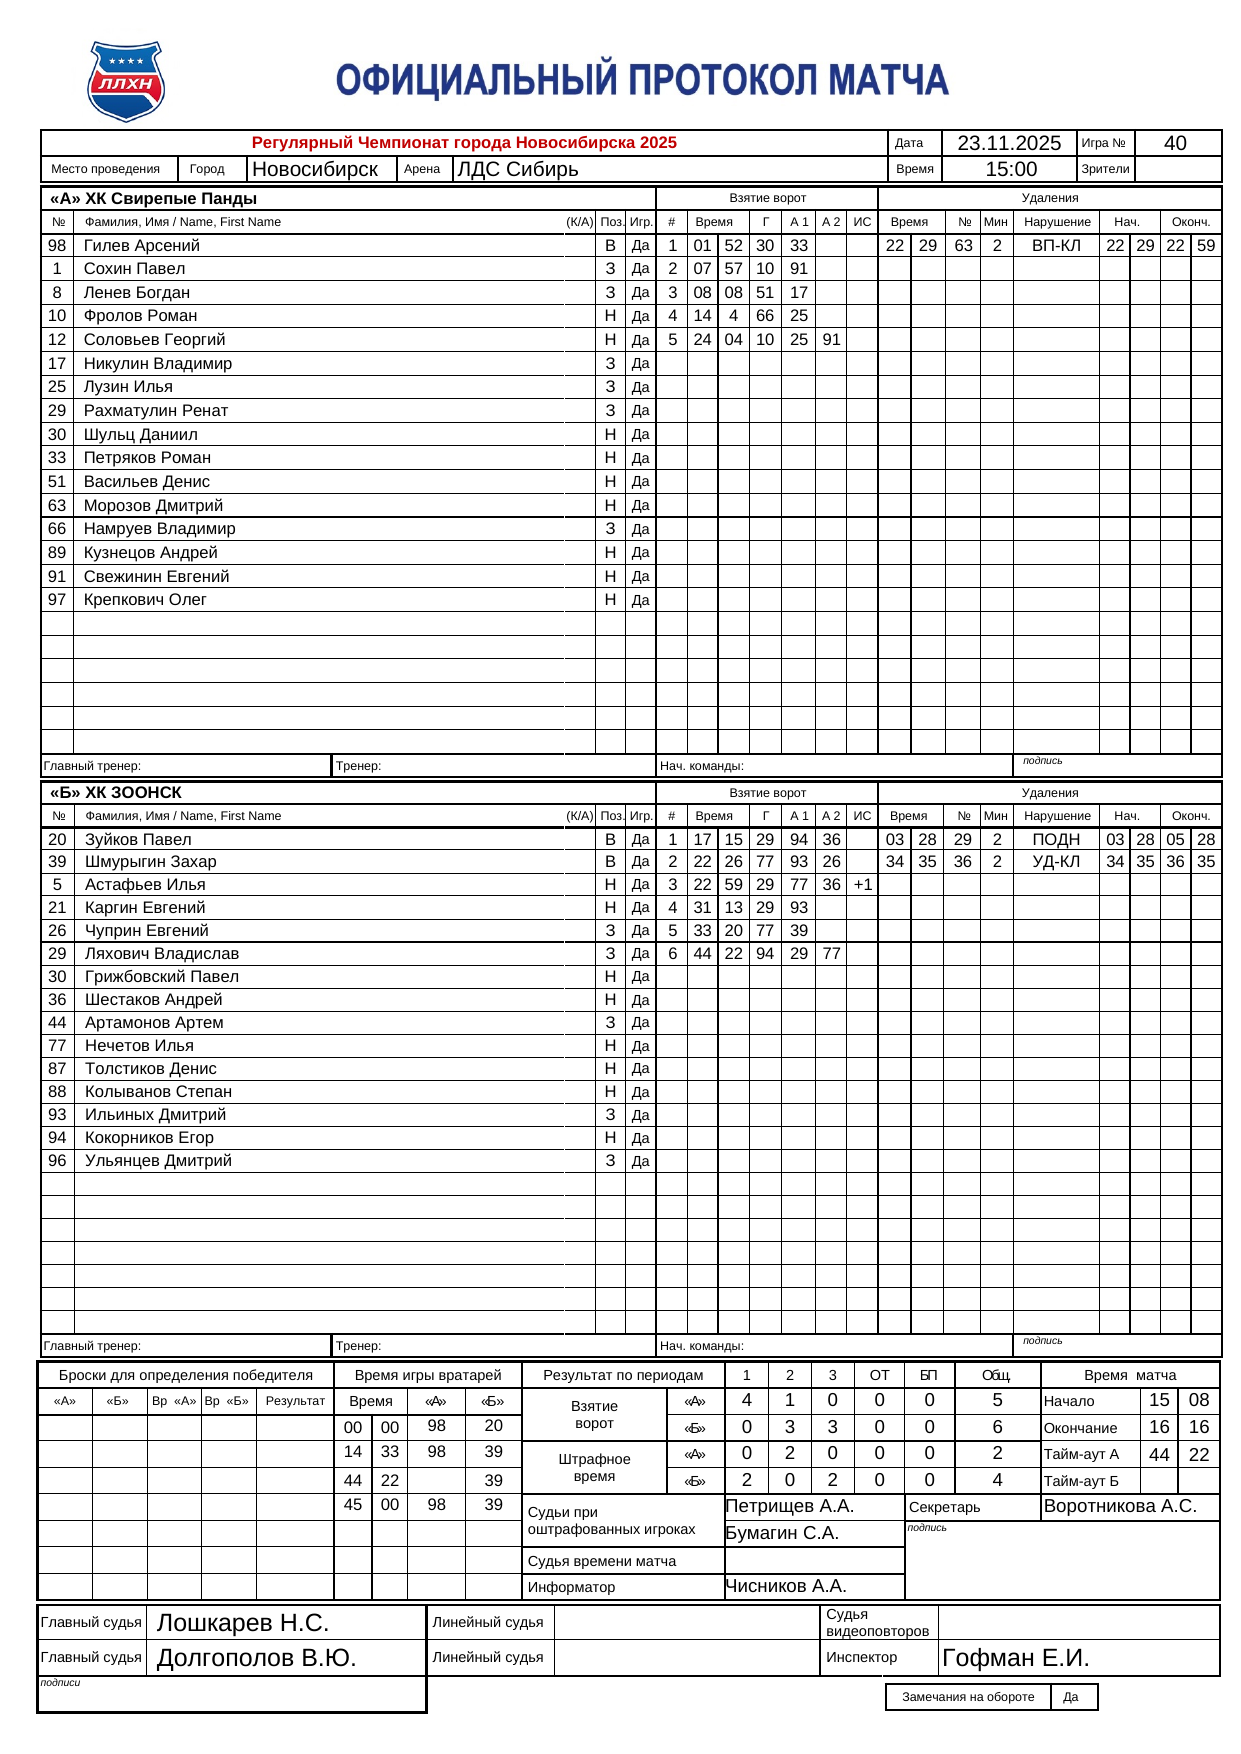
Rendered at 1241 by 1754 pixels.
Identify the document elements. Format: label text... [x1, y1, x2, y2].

table_cell [719, 1081, 749, 1103]
table_cell [565, 1127, 595, 1149]
table_cell 39 [466, 1468, 521, 1493]
table_cell ВП-КЛ [1014, 235, 1099, 256]
table_cell [1192, 707, 1221, 729]
table_cell [719, 1219, 749, 1241]
table_cell [1014, 446, 1099, 469]
table_cell 16 [1179, 1415, 1219, 1440]
table_cell [912, 328, 945, 351]
table_cell [912, 588, 945, 611]
table_cell [1100, 423, 1129, 445]
table_cell Крепкович Олег [74, 588, 564, 611]
table_header Замечания на обороте [887, 1685, 1050, 1709]
table_cell [42, 1242, 74, 1264]
table_cell [1100, 1058, 1129, 1079]
table_cell [688, 1127, 717, 1149]
table_cell [1192, 1219, 1221, 1241]
table_cell [981, 730, 1013, 753]
table_cell [565, 1150, 595, 1172]
table_cell [1161, 1058, 1190, 1079]
table_cell [944, 1081, 980, 1103]
table_cell [1192, 281, 1221, 303]
table_cell [565, 1058, 595, 1079]
table_cell [657, 588, 687, 611]
table_cell 22 [719, 943, 749, 964]
table_cell Игр. [626, 805, 655, 826]
table_cell [1192, 565, 1221, 587]
table_cell 29 [944, 829, 980, 849]
table_cell Фамилия, Имя / Name, First Name [74, 211, 565, 233]
table_cell [1014, 399, 1099, 422]
table_cell 29 [750, 896, 781, 918]
table_cell В [596, 235, 625, 256]
table_cell [912, 1311, 943, 1333]
table_cell 0 [769, 1468, 811, 1493]
table_cell +1 [847, 874, 877, 895]
table_cell [719, 1150, 749, 1172]
table_cell 33 [688, 920, 717, 941]
table_cell [847, 829, 877, 849]
table_cell [1014, 1242, 1099, 1264]
table_cell [1192, 518, 1221, 540]
table_cell Н [596, 541, 625, 564]
table_cell [981, 305, 1013, 327]
table_cell [912, 1219, 943, 1241]
table_cell [847, 612, 877, 634]
table_cell 28 [1192, 829, 1221, 849]
table_cell [912, 1242, 943, 1264]
table_cell [688, 730, 717, 753]
table_cell [1100, 588, 1129, 611]
table_cell [1014, 1173, 1099, 1195]
table_cell [39, 1574, 92, 1599]
table_cell 00 [373, 1494, 407, 1520]
table_cell «А» [668, 1442, 724, 1467]
table_cell [816, 281, 846, 303]
table_cell Да [626, 399, 655, 422]
table_cell [1161, 257, 1190, 280]
table_cell [946, 636, 980, 658]
table_header «Б» ХК ЗООНСК [42, 783, 655, 803]
table_cell [879, 1219, 910, 1241]
table_cell 77 [816, 943, 846, 964]
table_cell 36 [1161, 850, 1190, 872]
table_cell 15 [1141, 1389, 1177, 1413]
table_cell [1192, 1311, 1221, 1333]
table_cell [1131, 989, 1160, 1011]
table_cell [1161, 541, 1190, 564]
table_cell 29 [750, 874, 781, 895]
table_cell 25 [782, 328, 815, 351]
table_cell [847, 730, 877, 753]
table_cell [912, 399, 945, 422]
table_cell [565, 659, 595, 682]
table_cell [847, 1035, 877, 1057]
table_cell Петрищев А.А. [726, 1495, 904, 1520]
table_cell [847, 328, 877, 351]
table_cell [1100, 470, 1129, 493]
table_cell [1192, 612, 1221, 634]
table_cell [946, 707, 980, 729]
table_cell Да [626, 588, 655, 611]
table_cell Н [596, 494, 625, 516]
table_cell Лошкарев Н.С. [147, 1606, 425, 1639]
table_cell [1100, 683, 1129, 706]
table_cell [1161, 636, 1190, 658]
table_cell [1161, 1104, 1190, 1126]
table_cell [1131, 565, 1160, 587]
table_cell [879, 683, 910, 706]
table_cell [879, 305, 910, 327]
table_cell [879, 257, 910, 280]
table_cell [847, 305, 877, 327]
table_cell 22 [688, 850, 717, 872]
table_cell Да [626, 1081, 655, 1103]
table_cell [1192, 399, 1221, 422]
table_cell 93 [782, 850, 815, 872]
table_cell Да [626, 281, 655, 303]
table_cell [565, 1081, 595, 1103]
table_cell [657, 1265, 687, 1287]
table_cell [879, 1173, 910, 1195]
table_cell Тайм-аут Б [1042, 1468, 1140, 1493]
table_cell [596, 1196, 625, 1218]
table_cell 77 [42, 1035, 74, 1057]
table_cell 14 [335, 1441, 371, 1467]
table_cell «Б» [668, 1468, 724, 1493]
table_cell [1131, 1265, 1160, 1287]
table_cell [912, 989, 943, 1011]
table_cell [719, 1173, 749, 1195]
table_cell [1161, 1150, 1190, 1172]
table_cell Информатор [523, 1575, 724, 1599]
table_cell Шестаков Андрей [75, 989, 564, 1011]
table_cell [1131, 1311, 1160, 1333]
table_cell 21 [42, 896, 74, 918]
table_cell [750, 352, 781, 374]
table_cell [202, 1521, 256, 1546]
table_cell Да [626, 966, 655, 987]
table_cell [93, 1574, 147, 1599]
table_cell [657, 1127, 687, 1149]
table_cell [946, 588, 980, 611]
table_cell [981, 1219, 1013, 1241]
table_cell [1161, 730, 1190, 753]
table_cell [944, 1242, 980, 1264]
table_cell З [596, 943, 625, 964]
table_cell [74, 707, 564, 729]
table_cell [565, 707, 595, 729]
table_cell [93, 1416, 147, 1440]
table_cell [626, 707, 655, 729]
table_cell [75, 1311, 564, 1333]
table_cell [1100, 707, 1129, 729]
table_cell [74, 636, 564, 658]
table_cell [782, 1081, 815, 1103]
table_cell [1014, 636, 1099, 658]
table_cell [1192, 730, 1221, 753]
table_cell [879, 1104, 910, 1126]
table_cell [946, 328, 980, 351]
table_cell [1192, 896, 1221, 918]
table_cell Н [596, 966, 625, 987]
table_cell [657, 966, 687, 987]
table_cell [981, 896, 1013, 918]
table_cell [879, 1127, 910, 1149]
table_header Взятие ворот [657, 188, 877, 209]
table_cell [1131, 707, 1160, 729]
table_cell [847, 1196, 877, 1218]
table_cell [912, 352, 945, 374]
table_cell [1192, 376, 1221, 398]
table_cell Главный судья [39, 1606, 146, 1639]
table_cell [912, 1081, 943, 1103]
table_cell [1131, 423, 1160, 445]
table_cell [1014, 943, 1099, 964]
table_cell [944, 1058, 980, 1079]
table_cell [912, 305, 945, 327]
table_cell З [596, 1012, 625, 1033]
table_cell [946, 659, 980, 682]
table_cell [657, 541, 687, 564]
table_cell 26 [42, 920, 74, 941]
table_cell [981, 1127, 1013, 1149]
table_cell [847, 281, 877, 303]
table_cell [816, 1288, 846, 1310]
table_cell [912, 636, 945, 658]
table_cell Нач. команды: [657, 755, 1012, 776]
table_cell 66 [42, 518, 73, 540]
table_cell [816, 1242, 846, 1264]
table_cell [847, 1012, 877, 1033]
table_cell [148, 1441, 201, 1467]
table_cell З [596, 281, 625, 303]
table_cell [657, 659, 687, 682]
table_cell [1014, 1311, 1099, 1333]
table_cell [1192, 470, 1221, 493]
table_cell [946, 612, 980, 634]
table_cell [816, 1127, 846, 1149]
table_cell [946, 518, 980, 540]
table_cell [688, 470, 717, 493]
table_cell [688, 659, 717, 682]
table_cell Да [626, 376, 655, 398]
table_cell [1192, 257, 1221, 280]
table_cell (К/А) [565, 211, 595, 233]
table_cell [719, 446, 749, 469]
table_cell [565, 966, 595, 987]
table_cell [1161, 1173, 1190, 1195]
table_cell Новосибирск [248, 157, 396, 181]
table_cell Нарушение [1014, 211, 1099, 233]
table_cell [782, 1288, 815, 1310]
table_cell [981, 1012, 1013, 1033]
table_cell [816, 1081, 846, 1103]
table_header 2 [769, 1363, 811, 1387]
table_cell [148, 1574, 201, 1599]
table_cell [657, 989, 687, 1011]
table_cell [981, 1196, 1013, 1218]
table_cell 77 [750, 920, 781, 941]
table_cell [719, 612, 749, 634]
table_cell [1192, 588, 1221, 611]
table_cell [750, 588, 781, 611]
table_cell [879, 518, 910, 540]
table_cell [688, 707, 717, 729]
table_cell Гилев Арсений [74, 235, 564, 256]
table_cell [782, 659, 815, 682]
table_cell [657, 1242, 687, 1264]
table_cell [912, 1127, 943, 1149]
table_cell [1161, 305, 1190, 327]
table_cell [1131, 874, 1160, 895]
table_cell Секретарь [906, 1495, 1040, 1520]
table_cell [816, 235, 846, 256]
table_cell [565, 518, 595, 540]
table_cell [912, 1173, 943, 1195]
table_cell [1192, 966, 1221, 987]
table_cell [1100, 943, 1129, 964]
table_cell Лузин Илья [74, 376, 564, 398]
table_cell 0 [855, 1468, 904, 1493]
table_cell [565, 399, 595, 422]
table_cell [879, 730, 910, 753]
table_cell [565, 850, 595, 872]
table_cell [816, 636, 846, 658]
table_cell [750, 966, 781, 987]
table_cell 96 [42, 1150, 74, 1172]
table_cell 3 [769, 1415, 811, 1440]
table_cell [1100, 1311, 1129, 1333]
table_cell Поз. [596, 805, 625, 826]
table_cell Да [626, 257, 655, 280]
table_cell 4 [657, 305, 687, 327]
table_cell [1014, 896, 1099, 918]
table_cell [657, 565, 687, 587]
table_cell [816, 920, 846, 941]
table_cell Время [688, 805, 749, 826]
table_cell [816, 966, 846, 987]
table_cell [657, 376, 687, 398]
table_cell 26 [816, 850, 846, 872]
table_cell [847, 1150, 877, 1172]
table_cell [782, 612, 815, 634]
table_cell [981, 989, 1013, 1011]
table_cell 94 [782, 829, 815, 849]
table_cell [42, 659, 73, 682]
table_cell [719, 470, 749, 493]
table_cell 29 [42, 943, 74, 964]
table_cell В [596, 829, 625, 849]
table_cell [1100, 920, 1129, 941]
table_cell 4 [657, 896, 687, 918]
table_cell [816, 1104, 846, 1126]
table_cell [688, 423, 717, 445]
table_cell 0 [905, 1468, 954, 1493]
table_cell [1192, 1242, 1221, 1264]
table_cell Время [889, 157, 941, 181]
table_cell [1161, 989, 1190, 1011]
table_cell Шульц Даниил [74, 423, 564, 445]
table_cell [1192, 1173, 1221, 1195]
table_header Время игры вратарей [335, 1363, 521, 1387]
table_cell [1192, 683, 1221, 706]
table_cell [1192, 659, 1221, 682]
table_cell 34 [1100, 850, 1129, 872]
table_cell [750, 565, 781, 587]
table_cell [847, 850, 877, 872]
table_cell [782, 1035, 815, 1057]
table_cell [373, 1521, 407, 1546]
table_cell [816, 352, 846, 374]
table_cell [565, 328, 595, 351]
table_cell 4 [719, 305, 749, 327]
table_cell [1161, 423, 1190, 445]
table_cell 44 [42, 1012, 74, 1033]
table_cell [981, 1288, 1013, 1310]
table_cell [565, 1173, 595, 1195]
table_cell [816, 1035, 846, 1057]
table_cell [1131, 494, 1160, 516]
table_cell [565, 1311, 595, 1333]
table_cell [626, 1311, 655, 1333]
table_cell [93, 1468, 147, 1493]
table_cell [782, 399, 815, 422]
table_cell [626, 683, 655, 706]
table_cell [816, 1150, 846, 1172]
table_cell 22 [373, 1468, 407, 1493]
table_cell 30 [750, 235, 781, 256]
table_header Результат по периодам [523, 1363, 724, 1387]
table_cell Да [626, 989, 655, 1011]
table_cell 15 [719, 829, 749, 849]
table_cell 00 [373, 1416, 407, 1440]
table_cell 1 [657, 829, 687, 849]
table_cell [879, 943, 910, 964]
table_cell [912, 966, 943, 987]
table_cell [42, 1265, 74, 1287]
table_cell 59 [1192, 235, 1221, 256]
table_cell [148, 1521, 201, 1546]
table_cell [816, 470, 846, 493]
table_cell Ульянцев Дмитрий [75, 1150, 564, 1172]
table_header 1 [726, 1363, 768, 1387]
table_cell [981, 541, 1013, 564]
table_cell [688, 376, 717, 398]
table_cell 89 [42, 541, 73, 564]
table_cell [981, 874, 1013, 895]
table_cell [74, 730, 564, 753]
table_cell [719, 683, 749, 706]
table_cell [93, 1441, 147, 1467]
table_cell [782, 636, 815, 658]
table_cell 51 [750, 281, 781, 303]
table_cell [816, 518, 846, 540]
table_cell А 1 [782, 805, 815, 826]
table_cell [782, 1265, 815, 1287]
table_cell [946, 423, 980, 445]
table_cell [719, 1311, 749, 1333]
table_cell [946, 683, 980, 706]
table_cell [1192, 1150, 1221, 1172]
table_cell [944, 1150, 980, 1172]
table_cell 39 [466, 1441, 521, 1467]
table_cell 03 [1100, 829, 1129, 849]
table_cell [657, 1104, 687, 1126]
table_cell [1192, 1288, 1221, 1310]
table_cell ИС [847, 805, 877, 826]
table_cell А 2 [816, 211, 846, 233]
table_cell [93, 1494, 147, 1520]
table_cell [847, 659, 877, 682]
table_cell [1192, 305, 1221, 327]
table_cell [596, 1265, 625, 1287]
table_cell 03 [879, 829, 910, 849]
table_cell [1161, 470, 1190, 493]
table_cell З [596, 352, 625, 374]
table_cell [816, 541, 846, 564]
table_cell [981, 257, 1013, 280]
table_cell [1192, 989, 1221, 1011]
table_cell Н [596, 305, 625, 327]
table_cell [1100, 1219, 1129, 1241]
table_cell 36 [816, 829, 846, 849]
table_cell [816, 1219, 846, 1241]
table_cell [750, 1242, 781, 1264]
table_cell Нечетов Илья [75, 1035, 564, 1057]
table_cell [466, 1521, 521, 1546]
table_cell [1014, 920, 1099, 941]
table_cell [1192, 328, 1221, 351]
table_cell [1161, 1127, 1190, 1149]
table_cell [1131, 588, 1160, 611]
table_cell [719, 707, 749, 729]
table_cell [719, 966, 749, 987]
table_cell [750, 1265, 781, 1287]
table_cell [944, 1173, 980, 1195]
table_cell [1014, 518, 1099, 540]
table_cell 29 [912, 235, 945, 256]
table_cell 1 [42, 257, 73, 280]
table_cell [816, 1265, 846, 1287]
table_cell [1100, 1196, 1129, 1218]
table_cell [847, 943, 877, 964]
table_cell Толстиков Денис [75, 1058, 564, 1079]
table_cell [1131, 943, 1160, 964]
table_cell Главный тренер: [42, 1335, 330, 1356]
table_cell 17 [688, 829, 717, 849]
table_cell [750, 1288, 781, 1310]
table_cell [879, 588, 910, 611]
table_cell [912, 683, 945, 706]
table_cell Главный тренер: [42, 755, 330, 776]
table_cell [1100, 1081, 1129, 1103]
table_cell 0 [855, 1389, 904, 1413]
table_cell [782, 1127, 815, 1149]
table_cell 0 [812, 1442, 854, 1467]
table_cell Свежинин Евгений [74, 565, 564, 587]
table_cell [1100, 446, 1129, 469]
table_cell [879, 1288, 910, 1310]
table_cell [726, 1548, 904, 1573]
table_cell [981, 494, 1013, 516]
table_cell [719, 376, 749, 398]
table_cell [1100, 1265, 1129, 1287]
table_cell [750, 1127, 781, 1149]
table_cell 20 [719, 920, 749, 941]
table_cell [782, 966, 815, 987]
table_cell 88 [42, 1081, 74, 1103]
table_cell [981, 636, 1013, 658]
table_cell [202, 1416, 256, 1440]
table_cell [1100, 281, 1129, 303]
table_cell [944, 874, 980, 895]
table_cell [912, 943, 943, 964]
table_cell [1161, 352, 1190, 374]
table_cell 08 [1179, 1389, 1219, 1413]
table_cell [981, 328, 1013, 351]
table_cell [750, 1035, 781, 1057]
table_cell [1131, 1242, 1160, 1264]
table_cell [688, 541, 717, 564]
table_cell [750, 1219, 781, 1241]
table_cell Н [596, 565, 625, 587]
table_cell Да [626, 470, 655, 493]
table_cell [688, 565, 717, 587]
table_cell 2 [657, 850, 687, 872]
table_cell # [657, 211, 687, 233]
table_cell Линейный судья [428, 1640, 554, 1675]
table_cell [750, 470, 781, 493]
table_cell [75, 1196, 564, 1218]
table_cell подписи [39, 1677, 425, 1711]
table_cell 07 [688, 257, 717, 280]
table_cell Время [879, 211, 945, 233]
table_cell 4 [726, 1389, 768, 1413]
table_cell Намруев Владимир [74, 518, 564, 540]
table_cell [148, 1547, 201, 1573]
table_cell [75, 1242, 564, 1264]
table_cell [1192, 1035, 1221, 1057]
table_cell [816, 446, 846, 469]
table_cell [750, 423, 781, 445]
table_cell 2 [812, 1468, 854, 1493]
table_cell [657, 1035, 687, 1057]
table_cell [596, 707, 625, 729]
table_cell [816, 257, 846, 280]
table_cell 30 [42, 966, 74, 987]
table_cell № [42, 211, 73, 233]
table_cell [1161, 1311, 1190, 1333]
table_cell [912, 730, 945, 753]
table_cell 0 [855, 1415, 904, 1440]
table_cell 08 [719, 281, 749, 303]
table_cell [883, 1677, 1220, 1681]
table_cell [782, 1058, 815, 1079]
table_cell [42, 1288, 74, 1310]
table_cell [847, 1311, 877, 1333]
table_cell Да [626, 423, 655, 445]
table_cell подпись [1014, 1335, 1221, 1356]
table_cell [719, 1265, 749, 1287]
table_cell [750, 399, 781, 422]
table_cell 22 [1100, 235, 1129, 256]
table_cell [719, 989, 749, 1011]
table_cell [816, 588, 846, 611]
table_cell 10 [750, 257, 781, 280]
table_cell Да [626, 305, 655, 327]
table_cell [1100, 1150, 1129, 1172]
table_cell [1100, 1127, 1129, 1149]
table_cell 33 [42, 446, 73, 469]
table_cell 44 [1141, 1441, 1177, 1467]
table_cell [750, 612, 781, 634]
table_cell [1014, 874, 1099, 895]
table_cell [1131, 281, 1160, 303]
table_cell 0 [855, 1442, 904, 1467]
table_cell Ильиных Дмитрий [75, 1104, 564, 1126]
table_cell подпись [906, 1522, 1219, 1599]
table_cell З [596, 1104, 625, 1126]
table_cell [879, 874, 910, 895]
table_cell [1131, 612, 1160, 634]
table_cell [565, 1265, 595, 1287]
table_cell [688, 588, 717, 611]
table_cell [981, 1058, 1013, 1079]
table_cell Мин [981, 805, 1013, 826]
table_cell [1131, 966, 1160, 987]
table_cell [688, 399, 717, 422]
table_cell 63 [42, 494, 73, 516]
table_cell 01 [688, 235, 717, 256]
table_cell [879, 446, 910, 469]
table_cell [782, 423, 815, 445]
table_cell 17 [42, 352, 73, 374]
table_header БП [905, 1363, 954, 1387]
table_cell [847, 352, 877, 374]
table_cell [847, 541, 877, 564]
table_cell [847, 707, 877, 729]
table_cell [912, 1035, 943, 1057]
table_cell 6 [956, 1415, 1040, 1440]
table_cell [596, 612, 625, 634]
table_cell [148, 1468, 201, 1493]
table_cell [981, 376, 1013, 398]
table_cell [688, 1219, 717, 1241]
table_cell Рахматулин Ренат [74, 399, 564, 422]
table_cell Г [750, 805, 781, 826]
table_cell [879, 376, 910, 398]
table_cell 22 [1161, 235, 1190, 256]
table_cell [944, 966, 980, 987]
table_cell [1014, 352, 1099, 374]
table_cell 1 [657, 235, 687, 256]
table_cell [946, 470, 980, 493]
table_cell Гофман Е.И. [939, 1640, 1219, 1675]
table_header 23.11.2025 [943, 131, 1076, 155]
table_cell [847, 683, 877, 706]
table_cell [816, 683, 846, 706]
table_cell 33 [373, 1441, 407, 1467]
table_cell [657, 470, 687, 493]
table_cell 3 [657, 874, 687, 895]
table_cell № [946, 211, 980, 233]
table_cell «Б » [466, 1389, 521, 1413]
table_cell [1161, 1219, 1190, 1241]
table_cell [847, 1104, 877, 1126]
table_cell [816, 1012, 846, 1033]
table_cell [1014, 565, 1099, 587]
table_header Время матча [1042, 1363, 1219, 1387]
table_cell [657, 494, 687, 516]
table_cell [1161, 1035, 1190, 1057]
table_cell [257, 1574, 333, 1599]
table_cell [847, 1288, 877, 1310]
table_cell [565, 588, 595, 611]
table_cell [1014, 1150, 1099, 1172]
table_cell [750, 446, 781, 469]
table_cell [1161, 920, 1190, 941]
table_cell [657, 1196, 687, 1218]
table_cell Да [626, 896, 655, 918]
table_cell ЛДС Сибирь [454, 157, 887, 181]
table_cell [750, 541, 781, 564]
table_header «А» ХК Свирепые Панды [42, 188, 655, 209]
table_cell [1014, 659, 1099, 682]
table_cell [879, 352, 910, 374]
table_header Броски для определения победителя [39, 1363, 333, 1387]
table_cell 6 [657, 943, 687, 964]
table_cell [42, 1311, 74, 1333]
table_cell 3 [812, 1415, 854, 1440]
table_cell [1131, 257, 1160, 280]
table_cell [912, 494, 945, 516]
table_cell Кокорников Егор [75, 1127, 564, 1149]
table_cell 44 [688, 943, 717, 964]
table_cell [944, 1104, 980, 1126]
table_cell [750, 683, 781, 706]
table_cell [912, 1012, 943, 1033]
table_cell [39, 1468, 92, 1493]
table_cell [42, 730, 73, 753]
table_cell [782, 1219, 815, 1241]
table_cell # [657, 805, 687, 826]
table_cell Морозов Дмитрий [74, 494, 564, 516]
table_cell «Б» [668, 1415, 724, 1440]
table_cell [782, 588, 815, 611]
table_cell [782, 352, 815, 374]
table_cell [981, 1265, 1013, 1287]
table_cell [565, 470, 595, 493]
table_cell [202, 1441, 256, 1467]
table_cell [1014, 707, 1099, 729]
table_cell Н [596, 989, 625, 1011]
table_cell [879, 1150, 910, 1172]
table_cell [879, 612, 910, 634]
table_cell [657, 730, 687, 753]
table_cell «Б» [93, 1389, 147, 1413]
table_cell 87 [42, 1058, 74, 1079]
table_cell Зрители [1078, 157, 1134, 181]
table_cell [1100, 966, 1129, 987]
table_cell Да [626, 328, 655, 351]
table_cell [1192, 920, 1221, 941]
table_cell [626, 1288, 655, 1310]
table_cell 98 [408, 1494, 465, 1520]
table_cell [879, 1311, 910, 1333]
table_cell [1161, 494, 1190, 516]
table_cell [565, 281, 595, 303]
table_cell Арена [398, 157, 452, 181]
table_cell [879, 920, 910, 941]
table_cell 0 [812, 1389, 854, 1413]
table_cell [782, 376, 815, 398]
table_cell [1131, 1127, 1160, 1149]
table_cell [39, 1494, 92, 1520]
table_cell 52 [719, 235, 749, 256]
table_cell Фролов Роман [74, 305, 564, 327]
table_cell Чисников А.А. [726, 1575, 904, 1599]
table_cell [750, 494, 781, 516]
table_cell [1192, 494, 1221, 516]
table_header Да [1052, 1685, 1097, 1709]
table_cell [626, 1265, 655, 1287]
table_cell Да [626, 1058, 655, 1079]
table_cell [816, 423, 846, 445]
table_cell [1161, 1081, 1190, 1103]
table_cell [1131, 399, 1160, 422]
table_cell [912, 1104, 943, 1126]
table_header 3 [812, 1363, 854, 1387]
table_cell [750, 730, 781, 753]
table_cell [565, 683, 595, 706]
table_cell [719, 1035, 749, 1057]
table_cell [39, 1416, 92, 1440]
table_cell [912, 541, 945, 564]
table_cell [981, 1311, 1013, 1333]
table_cell [981, 1242, 1013, 1264]
table_cell [42, 707, 73, 729]
table_cell [1014, 1012, 1099, 1033]
table_cell 77 [750, 850, 781, 872]
table_cell [688, 1012, 717, 1033]
table_cell [657, 518, 687, 540]
table_cell [912, 1058, 943, 1079]
table_cell [565, 446, 595, 469]
table_header Дата [889, 131, 941, 155]
table_cell [688, 1035, 717, 1057]
table_cell [596, 730, 625, 753]
table_cell [879, 494, 910, 516]
table_cell [626, 1219, 655, 1241]
table_cell [816, 707, 846, 729]
table_cell [555, 1606, 819, 1639]
table_cell [879, 896, 910, 918]
table_cell 3 [657, 281, 687, 303]
table_cell № [944, 805, 980, 826]
table_cell [1192, 1058, 1221, 1079]
table_cell Город [179, 157, 246, 181]
table_cell [1014, 1035, 1099, 1057]
picture [5, 28, 1179, 129]
table_cell [1014, 612, 1099, 634]
table_cell [688, 1311, 717, 1333]
table_cell 22 [1179, 1441, 1219, 1467]
table_cell Судьи при оштрафованных игроках [523, 1495, 724, 1546]
table_cell УД-КЛ [1014, 850, 1099, 872]
table_cell Н [596, 1035, 625, 1057]
table_header ОТ [855, 1363, 904, 1387]
table_cell 66 [750, 305, 781, 327]
table_cell [946, 446, 980, 469]
table_cell А 1 [782, 211, 815, 233]
table_cell [74, 612, 564, 634]
table_cell [93, 1547, 147, 1573]
table_cell [202, 1547, 256, 1573]
table_cell [1100, 376, 1129, 398]
table_cell Линейный судья [428, 1606, 554, 1639]
table_cell 20 [42, 829, 74, 849]
table_cell [1161, 399, 1190, 422]
table_cell [981, 399, 1013, 422]
table_cell [1014, 1058, 1099, 1079]
table_cell 44 [335, 1468, 371, 1493]
table_cell [565, 565, 595, 587]
table_cell [555, 1640, 819, 1675]
table_cell [946, 494, 980, 516]
table_cell [1161, 1265, 1190, 1287]
table_cell [408, 1574, 465, 1599]
table_cell [1014, 966, 1099, 987]
table_cell Нач. [1100, 805, 1160, 826]
table_header Общ. [956, 1363, 1040, 1387]
table_cell [466, 1574, 521, 1599]
table_cell Штрафное время [523, 1442, 666, 1493]
table_cell [879, 399, 910, 422]
table_cell Н [596, 470, 625, 493]
table_cell [939, 1606, 1219, 1639]
table_cell [1161, 943, 1190, 964]
table_cell [1100, 305, 1129, 327]
table_cell [1131, 1058, 1160, 1079]
table_cell [1131, 376, 1160, 398]
table_cell [257, 1441, 333, 1467]
table_cell З [596, 1150, 625, 1172]
table_cell [1161, 446, 1190, 469]
table_cell [1161, 328, 1190, 351]
table_cell [912, 1150, 943, 1172]
table_cell Окончание [1042, 1415, 1140, 1440]
table_cell [93, 1521, 147, 1546]
table_cell [1161, 896, 1190, 918]
table_cell [981, 707, 1013, 729]
table_cell [879, 470, 910, 493]
table_cell [75, 1265, 564, 1287]
table_cell [408, 1547, 465, 1573]
table_cell Да [626, 494, 655, 516]
table_cell [565, 1104, 595, 1126]
table_cell [1100, 1035, 1129, 1057]
table_cell [1014, 588, 1099, 611]
table_cell [1161, 707, 1190, 729]
table_cell [719, 1012, 749, 1033]
table_cell 5 [657, 328, 687, 351]
table_cell [912, 659, 945, 682]
table_cell 00 [335, 1416, 371, 1440]
table_cell [688, 1173, 717, 1195]
table_cell [750, 1012, 781, 1033]
table_cell [879, 707, 910, 729]
table_cell [1100, 328, 1129, 351]
table_cell [626, 659, 655, 682]
table_cell Н [596, 446, 625, 469]
table_cell [1100, 541, 1129, 564]
table_cell [719, 352, 749, 374]
table_cell [912, 1288, 943, 1310]
table_cell [981, 518, 1013, 540]
table_cell 0 [905, 1389, 954, 1413]
table_cell [202, 1468, 256, 1493]
table_cell [879, 281, 910, 303]
table_cell [782, 1242, 815, 1264]
table_cell [657, 612, 687, 634]
table_cell [1161, 1242, 1190, 1264]
table_cell [688, 1196, 717, 1218]
table_cell [879, 1058, 910, 1079]
table_cell [1131, 446, 1160, 469]
table_cell [1192, 636, 1221, 658]
table_cell [719, 541, 749, 564]
table_header Удаления [879, 783, 1221, 803]
table_cell [74, 659, 564, 682]
table_cell [335, 1574, 371, 1599]
table_cell Ляхович Владислав [75, 943, 564, 964]
table_cell [782, 1104, 815, 1126]
table_cell [565, 829, 595, 849]
table_cell [946, 257, 980, 280]
table_cell [626, 730, 655, 753]
table_cell [1014, 1104, 1099, 1126]
table_cell [257, 1416, 333, 1440]
table_cell ИС [847, 211, 877, 233]
table_cell [1100, 612, 1129, 634]
table_cell [1131, 1104, 1160, 1126]
table_cell 24 [688, 328, 717, 351]
table_cell [1179, 1468, 1219, 1493]
table_cell [847, 399, 877, 422]
table_cell Да [626, 1150, 655, 1172]
table_cell [719, 636, 749, 658]
table_cell [750, 1104, 781, 1126]
table_cell [428, 1677, 882, 1711]
table_cell 2 [769, 1442, 811, 1467]
table_header Взятие ворот [657, 783, 877, 803]
table_cell Да [626, 446, 655, 469]
table_cell З [596, 376, 625, 398]
table_cell [981, 659, 1013, 682]
table_cell Да [626, 541, 655, 564]
table_cell Соловьев Георгий [74, 328, 564, 351]
table_cell [719, 659, 749, 682]
table_cell [565, 943, 595, 964]
table_cell [1192, 1265, 1221, 1287]
table_cell № [42, 805, 74, 826]
table_cell [816, 1196, 846, 1218]
table_cell Н [596, 1058, 625, 1079]
table_cell [912, 1196, 943, 1218]
table_cell [816, 1311, 846, 1333]
table_cell [42, 683, 73, 706]
table_cell Петряков Роман [74, 446, 564, 469]
table_cell 25 [42, 376, 73, 398]
table_cell [719, 1104, 749, 1126]
table_cell [565, 1196, 595, 1218]
table_cell Да [626, 1127, 655, 1149]
table_cell [657, 446, 687, 469]
table_cell [946, 730, 980, 753]
table_cell [847, 1081, 877, 1103]
table_cell [912, 920, 943, 941]
table_cell [944, 1219, 980, 1241]
table_cell [847, 257, 877, 280]
table_cell [1161, 1196, 1190, 1218]
table_cell [816, 730, 846, 753]
table_cell Судья видеоповторов [821, 1606, 938, 1639]
table_cell [1100, 352, 1129, 374]
table_cell [981, 920, 1013, 941]
table_cell [750, 518, 781, 540]
table_cell [373, 1574, 407, 1599]
table_cell [1131, 1035, 1160, 1057]
table_cell 45 [335, 1494, 371, 1520]
table_cell [981, 1150, 1013, 1172]
table_cell Оконч. [1161, 211, 1221, 233]
table_cell 2 [956, 1442, 1040, 1467]
table_cell 20 [466, 1416, 521, 1440]
table_cell [75, 1219, 564, 1241]
table_cell [596, 1288, 625, 1310]
table_cell [565, 612, 595, 634]
table_cell [719, 1127, 749, 1149]
table_cell [1192, 874, 1221, 895]
table_cell [981, 966, 1013, 987]
table_cell [1014, 989, 1099, 1011]
table_cell [750, 659, 781, 682]
table_cell [1131, 896, 1160, 918]
table_cell [1192, 541, 1221, 564]
table_cell [565, 636, 595, 658]
table_cell [565, 235, 595, 256]
table_cell [719, 588, 749, 611]
table_cell [565, 730, 595, 753]
table_cell [1100, 565, 1129, 587]
table_cell [1131, 920, 1160, 941]
table_cell [816, 305, 846, 327]
table_cell [257, 1468, 333, 1493]
table_cell [1192, 1012, 1221, 1033]
table_cell [912, 896, 943, 918]
table_cell 0 [905, 1415, 954, 1440]
table_cell 2 [981, 829, 1013, 849]
table_cell [657, 399, 687, 422]
table_cell [1100, 989, 1129, 1011]
table_cell [879, 1081, 910, 1103]
table_cell [1131, 730, 1160, 753]
table_cell [847, 470, 877, 493]
table_cell [39, 1547, 92, 1573]
table_cell [1131, 1150, 1160, 1172]
table_cell [596, 1173, 625, 1195]
table_cell [816, 1058, 846, 1079]
table_cell [1161, 518, 1190, 540]
table_cell 97 [42, 588, 73, 611]
table_cell [816, 399, 846, 422]
table_cell [719, 1058, 749, 1079]
table_cell [688, 1242, 717, 1264]
table_cell [1192, 352, 1221, 374]
table_cell Нач. [1100, 211, 1160, 233]
table_cell [1161, 281, 1190, 303]
table_cell [782, 470, 815, 493]
table_cell [257, 1547, 333, 1573]
table_cell [782, 1150, 815, 1172]
table_cell [1100, 896, 1129, 918]
table_cell [657, 636, 687, 658]
table_cell [847, 966, 877, 987]
table_cell [39, 1521, 92, 1546]
table_cell [688, 1288, 717, 1310]
table_cell 36 [816, 874, 846, 895]
table_cell [847, 1219, 877, 1241]
table_cell 77 [782, 874, 815, 895]
table_cell [688, 1265, 717, 1287]
table_cell [688, 1058, 717, 1079]
table_cell Тайм-аут А [1042, 1441, 1140, 1467]
table_cell [782, 518, 815, 540]
table_cell [946, 376, 980, 398]
table_cell [1100, 636, 1129, 658]
table_cell [1131, 683, 1160, 706]
table_cell [847, 1265, 877, 1287]
table_cell Мин [981, 211, 1013, 233]
table_cell [847, 376, 877, 398]
table_cell [626, 1196, 655, 1218]
table_cell [202, 1574, 256, 1599]
table_cell [847, 423, 877, 445]
table_cell Нач. команды: [657, 1335, 1012, 1356]
table_cell [75, 1288, 564, 1310]
table_cell [1014, 376, 1099, 398]
table_cell Время [335, 1389, 407, 1413]
table_cell [750, 1058, 781, 1079]
table_cell [1014, 305, 1099, 327]
table_cell [981, 1104, 1013, 1126]
table_cell Чуприн Евгений [75, 920, 564, 941]
table_cell [688, 1081, 717, 1103]
table_cell [148, 1494, 201, 1520]
table_cell [42, 1173, 74, 1195]
table_cell [944, 943, 980, 964]
table_cell Бумагин С.А. [726, 1521, 904, 1546]
table_cell Тренер: [333, 1335, 655, 1356]
table_cell [782, 730, 815, 753]
table_cell [657, 1219, 687, 1241]
table_cell Г [750, 211, 781, 233]
table_cell [944, 1311, 980, 1333]
table_cell [782, 446, 815, 469]
table_cell [946, 565, 980, 587]
table_cell [1131, 328, 1160, 351]
table_cell [981, 281, 1013, 303]
table_cell [42, 612, 73, 634]
table_cell [1100, 730, 1129, 753]
table_cell [657, 1081, 687, 1103]
table_cell Н [596, 1081, 625, 1103]
table_cell Фамилия, Имя / Name, First Name [75, 805, 565, 826]
table_cell 10 [42, 305, 73, 327]
table_cell [750, 1173, 781, 1195]
table_cell [912, 518, 945, 540]
table_cell [944, 1196, 980, 1218]
table_cell [879, 1196, 910, 1218]
table_cell [373, 1547, 407, 1573]
table_cell [257, 1521, 333, 1546]
table_cell Тренер: [333, 755, 655, 776]
table_cell [847, 1058, 877, 1079]
table_cell 29 [1131, 235, 1160, 256]
table_cell [847, 1173, 877, 1195]
table_cell Взятие ворот [523, 1389, 666, 1440]
table_cell 39 [466, 1494, 521, 1520]
table_cell [657, 707, 687, 729]
table_cell [981, 943, 1013, 964]
table_cell 39 [782, 920, 815, 941]
table_cell [879, 541, 910, 564]
table_cell [657, 1311, 687, 1333]
table_cell [981, 565, 1013, 587]
table_cell [847, 446, 877, 469]
table_cell [596, 1242, 625, 1264]
table_cell 29 [782, 943, 815, 964]
table_cell [1131, 305, 1160, 327]
table_cell [657, 1150, 687, 1172]
table_cell [719, 518, 749, 540]
table_cell [688, 352, 717, 374]
table_cell [688, 612, 717, 634]
table_cell Да [626, 565, 655, 587]
table_cell Долгополов В.Ю. [147, 1640, 425, 1675]
table_cell 28 [1131, 829, 1160, 849]
table_cell [1131, 1288, 1160, 1310]
table_cell 94 [42, 1127, 74, 1149]
table_cell Артамонов Артем [75, 1012, 564, 1033]
table_cell [1014, 494, 1099, 516]
table_cell [879, 328, 910, 351]
table_cell Да [626, 1035, 655, 1057]
table_cell [782, 683, 815, 706]
table_cell [1161, 659, 1190, 682]
table_cell [912, 376, 945, 398]
table_cell 36 [42, 989, 74, 1011]
table_cell [565, 896, 595, 918]
table_cell [1014, 281, 1099, 303]
table_cell [74, 683, 564, 706]
table_header 40 [1136, 131, 1221, 155]
table_cell [1014, 730, 1099, 753]
table_cell 08 [688, 281, 717, 303]
table_cell [657, 1173, 687, 1195]
table_cell [879, 565, 910, 587]
table_cell [1014, 257, 1099, 280]
table_cell [981, 423, 1013, 445]
table_cell [1131, 518, 1160, 540]
table_cell В [596, 850, 625, 872]
table_cell [879, 966, 910, 987]
table_cell 26 [719, 850, 749, 872]
table_cell [1099, 1682, 1220, 1711]
table_cell [879, 659, 910, 682]
table_cell [782, 1311, 815, 1333]
table_cell Оконч. [1161, 805, 1221, 826]
table_cell А 2 [816, 805, 846, 826]
table_cell [565, 257, 595, 280]
table_cell [816, 494, 846, 516]
table_cell [1131, 541, 1160, 564]
table_cell Н [596, 1127, 625, 1149]
table_cell [1131, 1081, 1160, 1103]
table_cell 2 [981, 235, 1013, 256]
table_cell 39 [42, 850, 74, 872]
table_cell [912, 874, 943, 895]
table_cell [1161, 683, 1190, 706]
table_cell [816, 1173, 846, 1195]
table_cell [944, 1012, 980, 1033]
table_cell [1192, 943, 1221, 964]
table_cell [565, 1035, 595, 1057]
table_cell [657, 423, 687, 445]
table_cell [816, 659, 846, 682]
table_cell 94 [750, 943, 781, 964]
table_cell Сохин Павел [74, 257, 564, 280]
table_cell [1100, 1173, 1129, 1195]
table_cell 91 [42, 565, 73, 587]
table_cell [1014, 541, 1099, 564]
table_cell [565, 541, 595, 564]
table_cell [782, 1173, 815, 1195]
table_cell 04 [719, 328, 749, 351]
table_cell [912, 612, 945, 634]
table_cell [408, 1468, 465, 1493]
table_cell [657, 1288, 687, 1310]
table_cell 34 [879, 850, 910, 872]
table_cell [719, 730, 749, 753]
table_cell [688, 1104, 717, 1126]
table_cell [847, 896, 877, 918]
table_cell 22 [688, 874, 717, 895]
table_cell [688, 1150, 717, 1172]
table_cell [1161, 874, 1190, 895]
table_cell [750, 1081, 781, 1103]
table_cell [1131, 1219, 1160, 1241]
table_cell [719, 1196, 749, 1218]
table_cell Да [626, 1012, 655, 1033]
table_cell [1100, 1288, 1129, 1310]
table_cell 31 [688, 896, 717, 918]
table_cell 29 [42, 399, 73, 422]
table_cell [1100, 518, 1129, 540]
table_cell [981, 588, 1013, 611]
table_cell [657, 683, 687, 706]
table_cell [912, 470, 945, 493]
table_cell Результат [257, 1389, 333, 1413]
table_cell [1014, 683, 1099, 706]
table_cell [1161, 966, 1190, 987]
table_cell [466, 1547, 521, 1573]
table_cell [719, 494, 749, 516]
table_cell [1014, 1219, 1099, 1241]
table_cell [944, 896, 980, 918]
table_cell 17 [782, 281, 815, 303]
table_cell З [596, 518, 625, 540]
table_cell Кузнецов Андрей [74, 541, 564, 564]
table_cell [912, 565, 945, 587]
table_cell Грижбовский Павел [75, 966, 564, 987]
table_cell [1131, 636, 1160, 658]
table_cell [657, 1058, 687, 1079]
table_cell [879, 1265, 910, 1287]
table_cell 2 [726, 1468, 768, 1493]
table_cell [1136, 157, 1221, 181]
table_cell [750, 1150, 781, 1172]
table_cell [1014, 328, 1099, 351]
table_cell [782, 565, 815, 587]
table_cell 91 [782, 257, 815, 280]
table_cell [719, 423, 749, 445]
table_cell «А» [39, 1389, 92, 1413]
table_cell [565, 920, 595, 941]
table_cell [1100, 257, 1129, 280]
table_header Регулярный Чемпионат города Новосибирска 2025 [42, 131, 887, 155]
table_cell Воротникова А.С. [1042, 1495, 1219, 1520]
table_cell 98 [408, 1416, 465, 1440]
table_cell [944, 1127, 980, 1149]
table_cell [847, 494, 877, 516]
table_cell 0 [905, 1442, 954, 1467]
table_cell [944, 1288, 980, 1310]
table_cell Н [596, 874, 625, 895]
table_cell Каргин Евгений [75, 896, 564, 918]
table_cell Да [626, 920, 655, 941]
table_cell 13 [719, 896, 749, 918]
table_cell [981, 1035, 1013, 1057]
table_cell 12 [42, 328, 73, 351]
table_cell 59 [719, 874, 749, 895]
table_cell 5 [956, 1389, 1040, 1413]
table_cell 1 [769, 1389, 811, 1413]
table_cell 30 [42, 423, 73, 445]
table_cell [1192, 446, 1221, 469]
table_cell [626, 1173, 655, 1195]
table_cell [981, 470, 1013, 493]
table_cell Васильев Денис [74, 470, 564, 493]
table_cell [626, 612, 655, 634]
table_cell [750, 1196, 781, 1218]
table_cell [981, 352, 1013, 374]
table_cell [565, 423, 595, 445]
table_cell [946, 352, 980, 374]
table_cell [148, 1416, 201, 1440]
table_cell [879, 1035, 910, 1057]
table_cell 25 [782, 305, 815, 327]
table_cell [1192, 1104, 1221, 1126]
table_cell [1131, 659, 1160, 682]
table_cell [565, 1288, 595, 1310]
table_cell [719, 565, 749, 587]
table_cell [1161, 376, 1190, 398]
table_cell 2 [981, 850, 1013, 872]
table_cell [1131, 470, 1160, 493]
table_cell [596, 1311, 625, 1333]
table_cell 35 [1192, 850, 1221, 872]
table_cell [847, 235, 877, 256]
table_cell Колыванов Степан [75, 1081, 564, 1103]
table_cell [912, 257, 945, 280]
table_cell З [596, 399, 625, 422]
table_cell [1014, 1265, 1099, 1287]
table_header Игра № [1078, 131, 1134, 155]
table_cell [1161, 1288, 1190, 1310]
table_cell Инспектор [821, 1640, 938, 1675]
table_cell Да [626, 1104, 655, 1126]
table_cell [596, 1219, 625, 1241]
table_cell [847, 989, 877, 1011]
table_cell [946, 399, 980, 422]
table_cell [782, 1012, 815, 1033]
table_cell [688, 636, 717, 658]
table_cell [335, 1547, 371, 1573]
table_cell [1100, 1242, 1129, 1264]
table_cell [1131, 1012, 1160, 1033]
table_cell [565, 305, 595, 327]
table_cell 5 [657, 920, 687, 941]
table_cell Н [596, 423, 625, 445]
table_cell [42, 636, 73, 658]
table_cell Да [626, 943, 655, 964]
table_cell [1014, 1127, 1099, 1149]
table_cell [981, 612, 1013, 634]
table_cell [42, 1219, 74, 1241]
table_cell [981, 446, 1013, 469]
table_cell [782, 541, 815, 564]
table_cell [816, 376, 846, 398]
table_cell 10 [750, 328, 781, 351]
table_cell [981, 1173, 1013, 1195]
table_cell [946, 541, 980, 564]
table_cell 14 [688, 305, 717, 327]
table_cell [879, 636, 910, 658]
table_cell [688, 446, 717, 469]
table_cell Вр «Б» [202, 1389, 256, 1413]
table_cell 4 [956, 1468, 1040, 1493]
table_cell Судья времени матча [523, 1548, 724, 1573]
table_cell [847, 518, 877, 540]
table_cell [847, 588, 877, 611]
table_cell [1192, 1127, 1221, 1149]
table_cell [912, 423, 945, 445]
table_cell [847, 565, 877, 587]
table_cell [1131, 352, 1160, 374]
table_cell [782, 1196, 815, 1218]
table_cell [202, 1494, 256, 1520]
table_cell Время [879, 805, 943, 826]
table_cell [981, 1081, 1013, 1103]
table_cell 0 [726, 1442, 768, 1467]
table_cell подпись [1014, 755, 1221, 776]
table_cell [1014, 1288, 1099, 1310]
table_cell [782, 989, 815, 1011]
table_cell [879, 1012, 910, 1033]
table_cell [688, 518, 717, 540]
table_cell [1014, 423, 1099, 445]
table_cell Место проведения [42, 157, 177, 181]
table_cell 93 [782, 896, 815, 918]
table_cell [565, 874, 595, 895]
table_cell [1100, 1012, 1129, 1033]
table_header Удаления [879, 188, 1221, 209]
table_cell [719, 399, 749, 422]
table_cell [912, 281, 945, 303]
table_cell [750, 1311, 781, 1333]
table_cell [626, 636, 655, 658]
table_cell [42, 1196, 74, 1218]
table_cell Н [596, 328, 625, 351]
table_cell 98 [408, 1441, 465, 1467]
table_cell [816, 896, 846, 918]
table_cell [944, 920, 980, 941]
table_cell [1141, 1468, 1177, 1493]
table_cell 98 [42, 235, 73, 256]
table_cell Вр «А» [148, 1389, 201, 1413]
table_cell [626, 1242, 655, 1264]
table_cell (К/А) [565, 805, 595, 826]
table_cell [1192, 1081, 1221, 1103]
table_cell [944, 1035, 980, 1057]
table_cell [750, 989, 781, 1011]
table_cell [750, 376, 781, 398]
table_cell «А» [408, 1389, 465, 1413]
table_cell [335, 1521, 371, 1546]
table_cell [912, 707, 945, 729]
table_cell [688, 966, 717, 987]
table_cell [565, 1012, 595, 1033]
table_cell [847, 920, 877, 941]
table_cell Начало [1042, 1389, 1140, 1413]
table_cell 05 [1161, 829, 1190, 849]
table_cell 0 [726, 1415, 768, 1440]
table_cell 35 [1131, 850, 1160, 872]
table_cell 16 [1141, 1415, 1177, 1440]
table_cell Да [626, 829, 655, 849]
table_cell [657, 1012, 687, 1033]
table_cell [1100, 399, 1129, 422]
table_cell [39, 1441, 92, 1467]
table_cell [596, 659, 625, 682]
table_cell [847, 1127, 877, 1149]
table_cell 5 [42, 874, 74, 895]
table_cell ПОДН [1014, 829, 1099, 849]
table_cell 28 [912, 829, 943, 849]
table_cell [1161, 565, 1190, 587]
table_cell Да [626, 235, 655, 256]
table_cell [565, 1219, 595, 1241]
table_cell [565, 376, 595, 398]
table_cell Игр. [626, 211, 655, 233]
table_cell [1100, 1104, 1129, 1126]
table_cell Зуйков Павел [75, 829, 564, 849]
table_cell [912, 446, 945, 469]
table_cell Поз. [596, 211, 625, 233]
table_cell [565, 494, 595, 516]
table_cell [1014, 1196, 1099, 1218]
table_cell З [596, 920, 625, 941]
table_cell [1100, 659, 1129, 682]
table_cell [816, 612, 846, 634]
table_cell 2 [657, 257, 687, 280]
table_cell Нарушение [1014, 805, 1099, 826]
table_cell [847, 636, 877, 658]
table_cell [750, 636, 781, 658]
table_cell [1161, 1012, 1190, 1033]
table_cell [912, 1265, 943, 1287]
table_cell [782, 494, 815, 516]
table_cell [1100, 874, 1129, 895]
table_cell [719, 1242, 749, 1264]
table_cell «А» [668, 1389, 724, 1413]
table_cell [946, 281, 980, 303]
table_cell Время [688, 211, 749, 233]
table_cell [565, 989, 595, 1011]
table_cell [981, 683, 1013, 706]
table_cell [688, 494, 717, 516]
table_cell Да [626, 518, 655, 540]
table_cell [1014, 470, 1099, 493]
table_cell Ленев Богдан [74, 281, 564, 303]
table_cell 57 [719, 257, 749, 280]
table_cell [816, 989, 846, 1011]
table_cell [688, 989, 717, 1011]
table_cell З [596, 257, 625, 280]
table_cell 22 [879, 235, 910, 256]
table_cell Никулин Владимир [74, 352, 564, 374]
table_cell 51 [42, 470, 73, 493]
table_cell [1014, 1081, 1099, 1103]
table_cell [944, 989, 980, 1011]
table_cell 8 [42, 281, 73, 303]
table_cell [1192, 423, 1221, 445]
table_cell [847, 1242, 877, 1264]
table_cell [596, 636, 625, 658]
table_cell 29 [750, 829, 781, 849]
table_cell [1161, 588, 1190, 611]
table_cell 33 [782, 235, 815, 256]
table_cell [657, 352, 687, 374]
table_cell [75, 1173, 564, 1195]
table_cell [257, 1494, 333, 1520]
table_cell Н [596, 896, 625, 918]
table_cell Главный судья [39, 1640, 146, 1675]
table_cell 15:00 [943, 157, 1076, 181]
table_cell [1100, 494, 1129, 516]
table_cell [1131, 1173, 1160, 1195]
table_cell Да [626, 850, 655, 872]
table_cell 35 [912, 850, 943, 872]
table_cell [1131, 1196, 1160, 1218]
table_cell 93 [42, 1104, 74, 1126]
table_cell [408, 1521, 465, 1546]
table_cell [944, 1265, 980, 1287]
table_cell 91 [816, 328, 846, 351]
table_cell [1192, 1196, 1221, 1218]
table_cell [879, 989, 910, 1011]
table_cell Да [626, 352, 655, 374]
table_cell Н [596, 588, 625, 611]
table_cell [565, 352, 595, 374]
table_cell [688, 683, 717, 706]
table_cell [946, 305, 980, 327]
table_cell [879, 1242, 910, 1264]
table_cell [596, 683, 625, 706]
table_cell [816, 565, 846, 587]
table_cell [782, 707, 815, 729]
table_cell 63 [946, 235, 980, 256]
table_cell [565, 1242, 595, 1264]
table_cell Да [626, 874, 655, 895]
table_cell Шмурыгин Захар [75, 850, 564, 872]
table_cell Астафьев Илья [75, 874, 564, 895]
table_cell [719, 1288, 749, 1310]
table_cell [879, 423, 910, 445]
table_cell 36 [944, 850, 980, 872]
table_cell [750, 707, 781, 729]
table_cell [1161, 612, 1190, 634]
